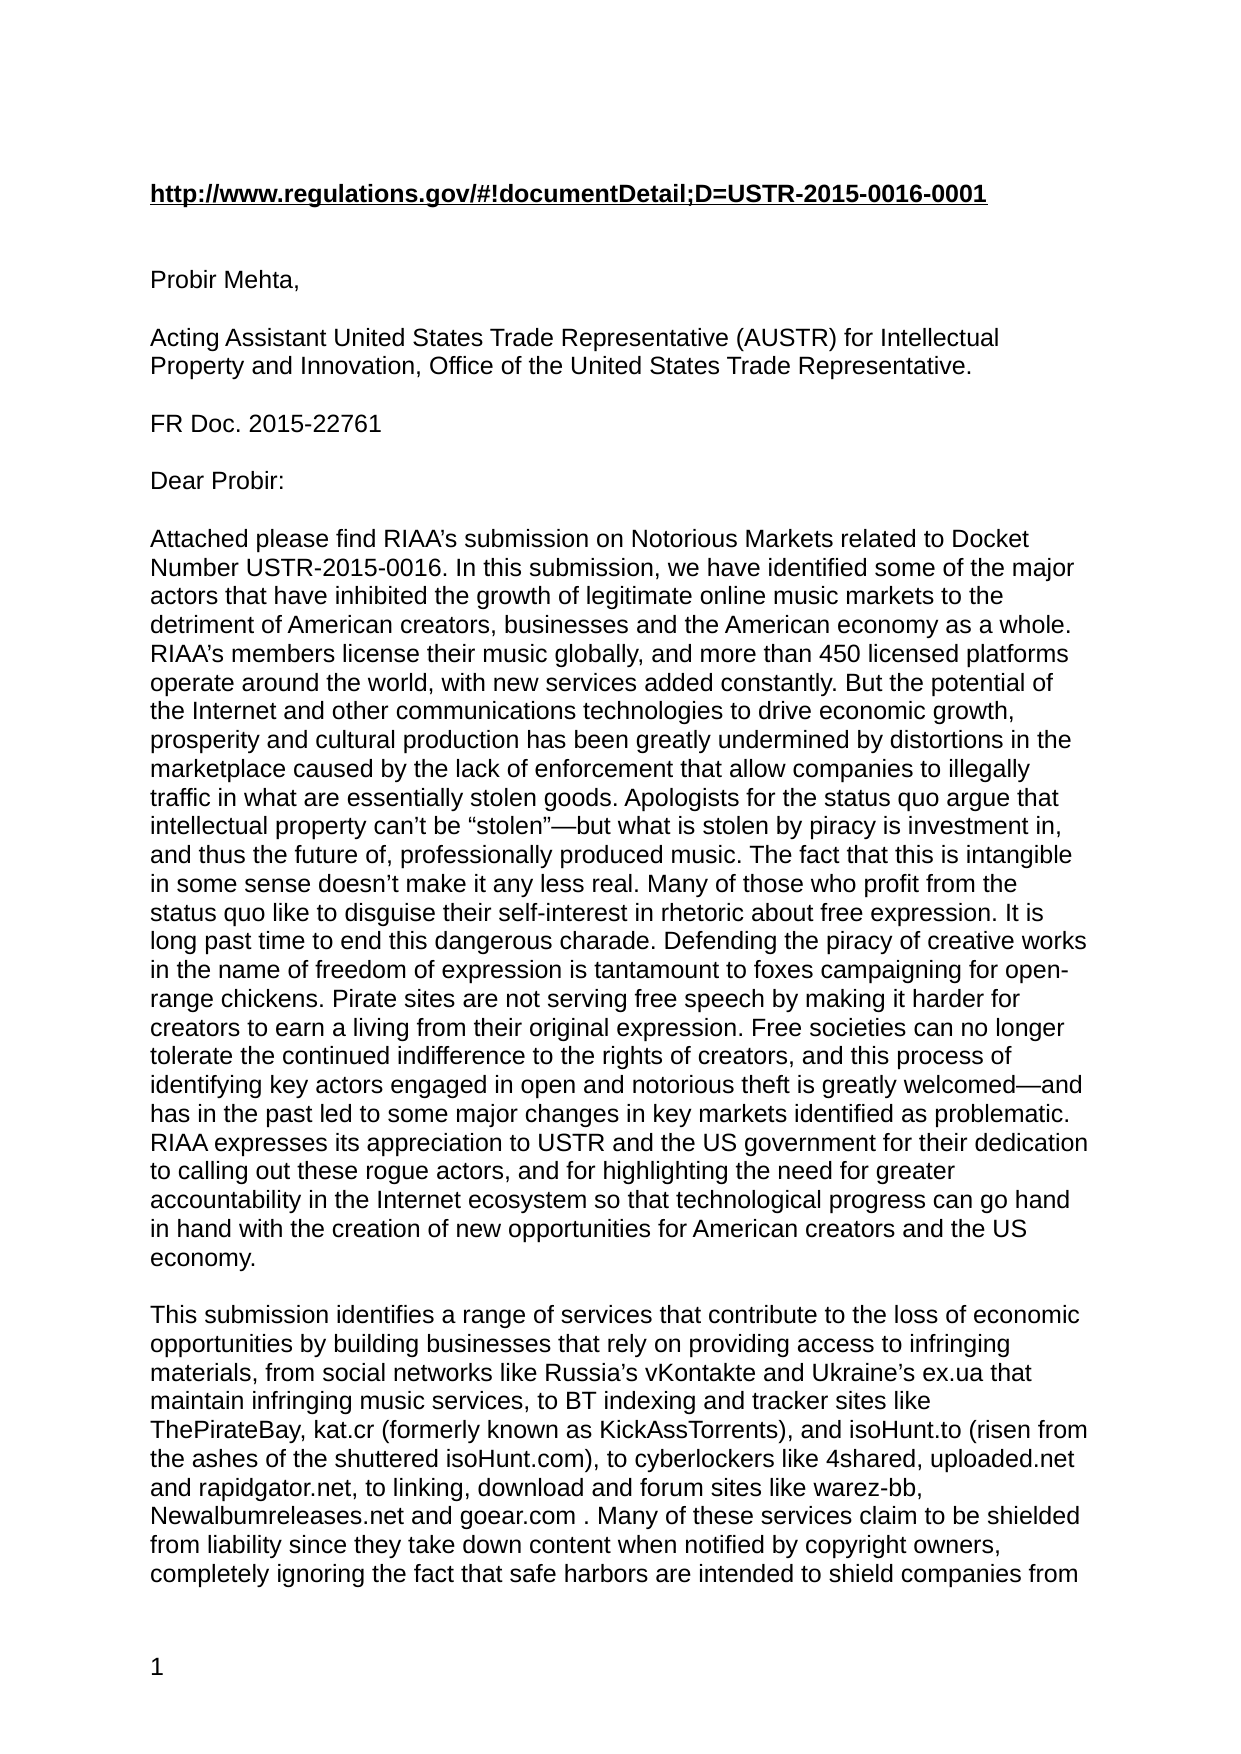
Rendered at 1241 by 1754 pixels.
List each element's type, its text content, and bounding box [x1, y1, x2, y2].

text FR Doc. 2015-22761 [150, 409, 1090, 437]
text Attached please find RIAA’s submission on Notorious Markets related to Docket Number USTR-2015-0016. In this submission, we have identified some of the major actors that have inhibited the growth of legitimate online music markets to the detriment of American creators, businesses and the American economy as a whole. RIAA’s members license their music globally, and more than 450 licensed platforms operate around the world, with new services added constantly. But the potential of the Internet and other communications technologies to drive economic growth, prosperity and cultural production has been greatly undermined by distortions in the marketplace caused by the lack of enforcement that allow companies to illegally traffic in what are essentially stolen goods. Apologists for the status quo argue that intellectual property can’t be “stolen”—but what is stolen by piracy is investment in, and thus the future of, professionally produced music. The fact that this is intangible in some sense doesn’t make it any less real. Many of those who profit from the status quo like to disguise their self-interest in rhetoric about free expression. It is long past time to end this dangerous charade. Defending the piracy of creative works in the name of freedom of expression is tantamount to foxes campaigning for open-range chickens. Pirate sites are not serving free speech by making it harder for creators to earn a living from their original expression. Free societies can no longer tolerate the continued indifference to the rights of creators, and this process of identifying key actors engaged in open and notorious theft is greatly welcomed—and has in the past led to some major changes in key markets identified as problematic. RIAA expresses its appreciation to USTR and the US government for their dedication to calling out these rogue actors, and for highlighting the need for greater accountability in the Internet ecosystem so that technological progress can go hand in hand with the creation of new opportunities for American creators and the US economy. [150, 524, 1090, 1271]
text Acting Assistant United States Trade Representative (AUSTR) for Intellectual Property and Innovation, Office of the United States Trade Representative. [150, 322, 1090, 380]
text Dear Probir: [150, 466, 1090, 495]
text This submission identifies a range of services that contribute to the loss of economic opportunities by building businesses that rely on providing access to infringing materials, from social networks like Russia’s vKontakte and Ukraine’s ex.ua that maintain infringing music services, to BT indexing and tracker sites like ThePirateBay, kat.cr (formerly known as KickAssTorrents), and isoHunt.to (risen from the ashes of the shuttered isoHunt.com), to cyberlockers like 4shared, uploaded.net and rapidgator.net, to linking, download and forum sites like warez-bb, Newalbumreleases.net and goear.com . Many of these services claim to be shielded from liability since they take down content when notified by copyright owners, completely ignoring the fact that safe harbors are intended to shield companies from [150, 1300, 1090, 1587]
text Probir Mehta, [150, 265, 1090, 294]
text http://www.regulations.gov/#!documentDetail;D=USTR-2015-0016-0001 [150, 179, 1090, 207]
